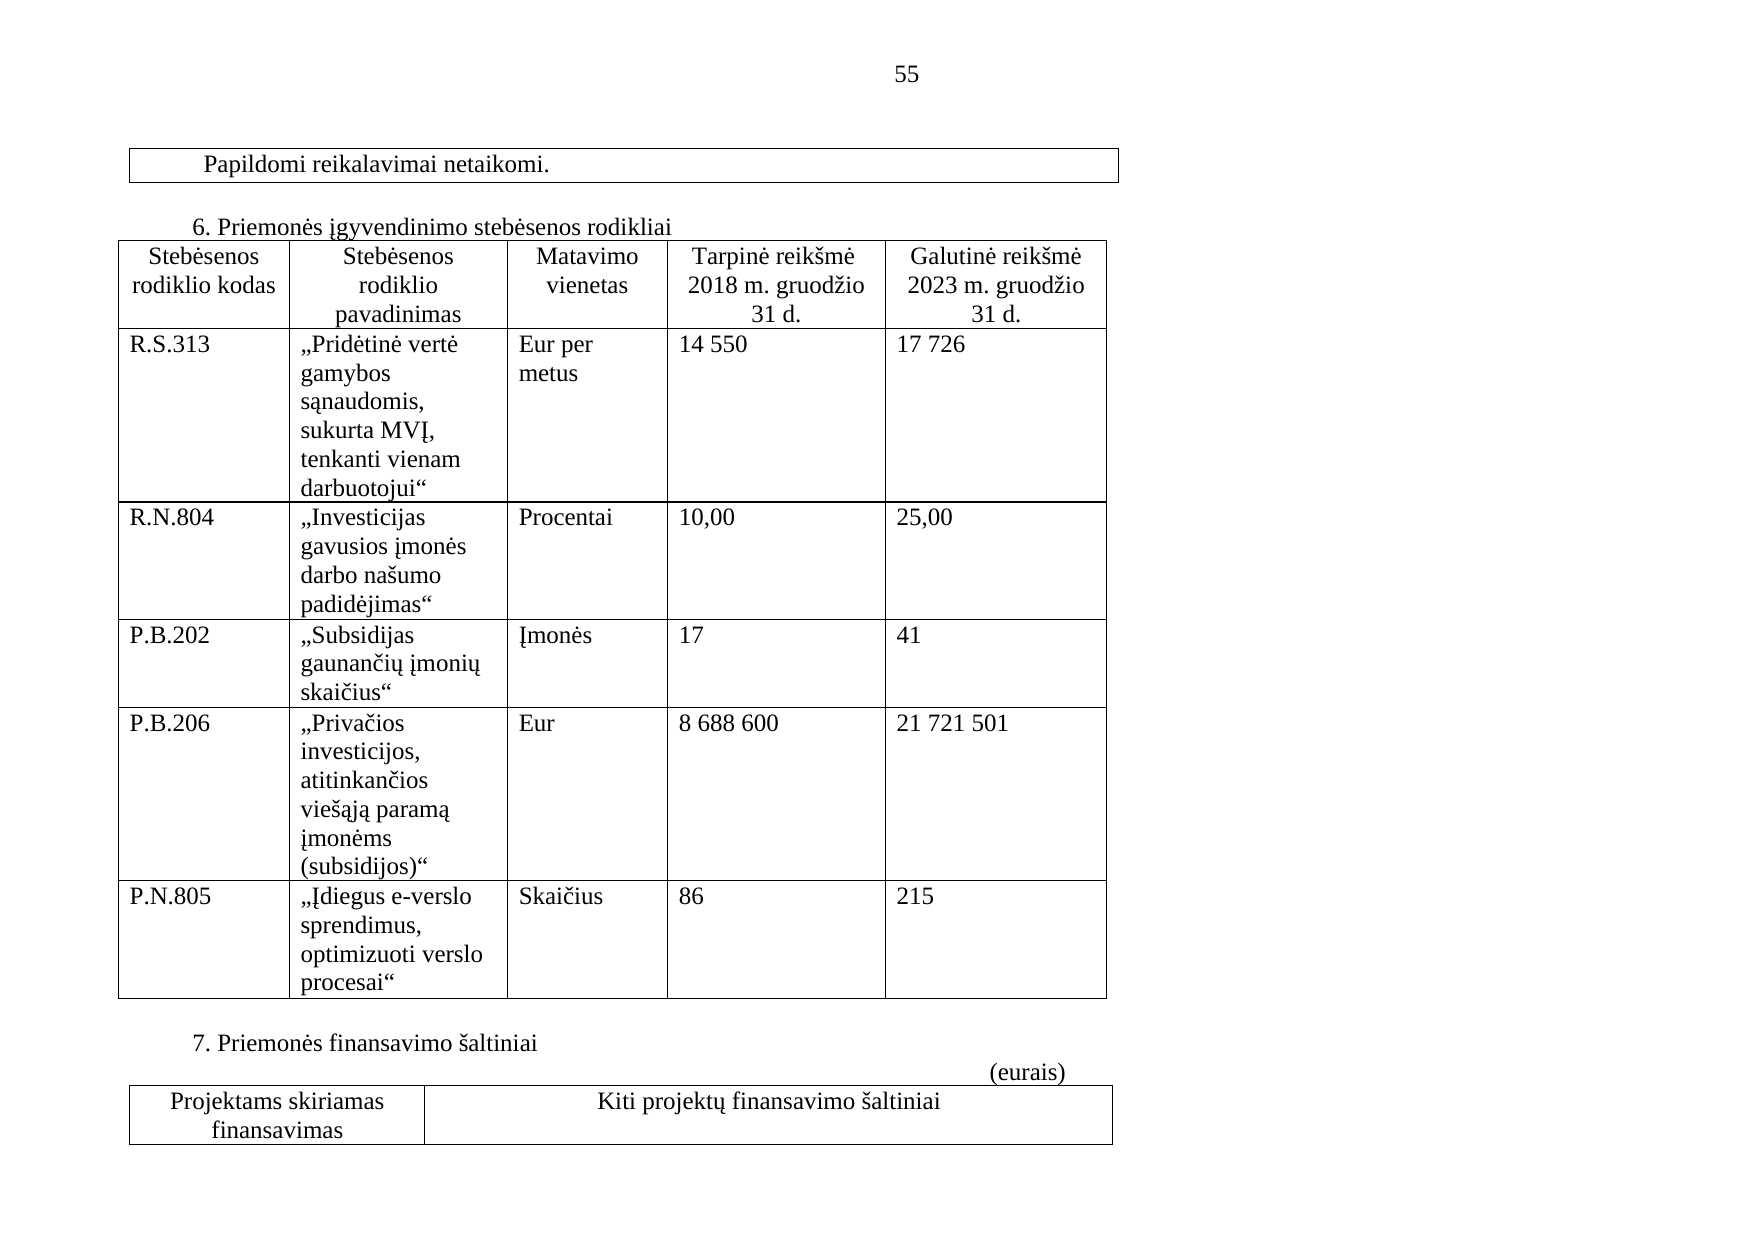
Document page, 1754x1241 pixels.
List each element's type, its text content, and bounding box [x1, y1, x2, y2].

text (eurais) [192, 1057, 1695, 1085]
table_cell 41 [886, 620, 1106, 707]
table_header Stebėsenos rodiklio kodas [119, 241, 289, 328]
table_header Galutinė reikšmė 2023 m. gruodžio 31 d. [886, 241, 1106, 328]
table_cell P.B.202 [119, 620, 289, 707]
table_cell 25,00 [886, 503, 1106, 619]
table_cell Eur [508, 708, 667, 880]
table_cell Įmonės [508, 620, 667, 707]
table_header Tarpinė reikšmė 2018 m. gruodžio 31 d. [668, 241, 885, 328]
table_cell Procentai [508, 503, 667, 619]
table_header Papildomi reikalavimai netaikomi. [130, 149, 1118, 182]
table_cell „Subsidijas gaunančių įmonių skaičius“ [290, 620, 507, 707]
table_cell Skaičius [508, 881, 667, 998]
table_cell R.N.804 [119, 503, 289, 619]
table_header Kiti projektų finansavimo šaltiniai [425, 1086, 1112, 1144]
table_cell „Pridėtinė vertė gamybos sąnaudomis, sukurta MVĮ, tenkanti vienam darbuotojui“ [290, 329, 507, 501]
table_cell „Privačios investicijos, atitinkančios viešąją paramą įmonėms (subsidijos)“ [290, 708, 507, 880]
table_cell 86 [668, 881, 885, 998]
table_cell 8 688 600 [668, 708, 885, 880]
table_cell Eur per metus [508, 329, 667, 501]
table_header Projektams skiriamas finansavimas [130, 1086, 424, 1144]
table_header Stebėsenos rodiklio pavadinimas [290, 241, 507, 328]
table_cell R.S.313 [119, 329, 289, 501]
table_cell 215 [886, 881, 1106, 998]
table_cell 14 550 [668, 329, 885, 501]
table_cell 10,00 [668, 503, 885, 619]
text 6. Priemonės įgyvendinimo stebėsenos rodikliai [118, 212, 1695, 240]
text 7. Priemonės finansavimo šaltiniai [192, 1028, 1695, 1057]
table_cell 17 726 [886, 329, 1106, 501]
table_cell „Įdiegus e-verslo sprendimus, optimizuoti verslo procesai“ [290, 881, 507, 998]
table_cell 21 721 501 [886, 708, 1106, 880]
table_header Matavimo vienetas [508, 241, 667, 328]
table_cell P.N.805 [119, 881, 289, 998]
table_cell P.B.206 [119, 708, 289, 880]
table_cell „Investicijas gavusios įmonės darbo našumo padidėjimas“ [290, 503, 507, 619]
table_cell 17 [668, 620, 885, 707]
